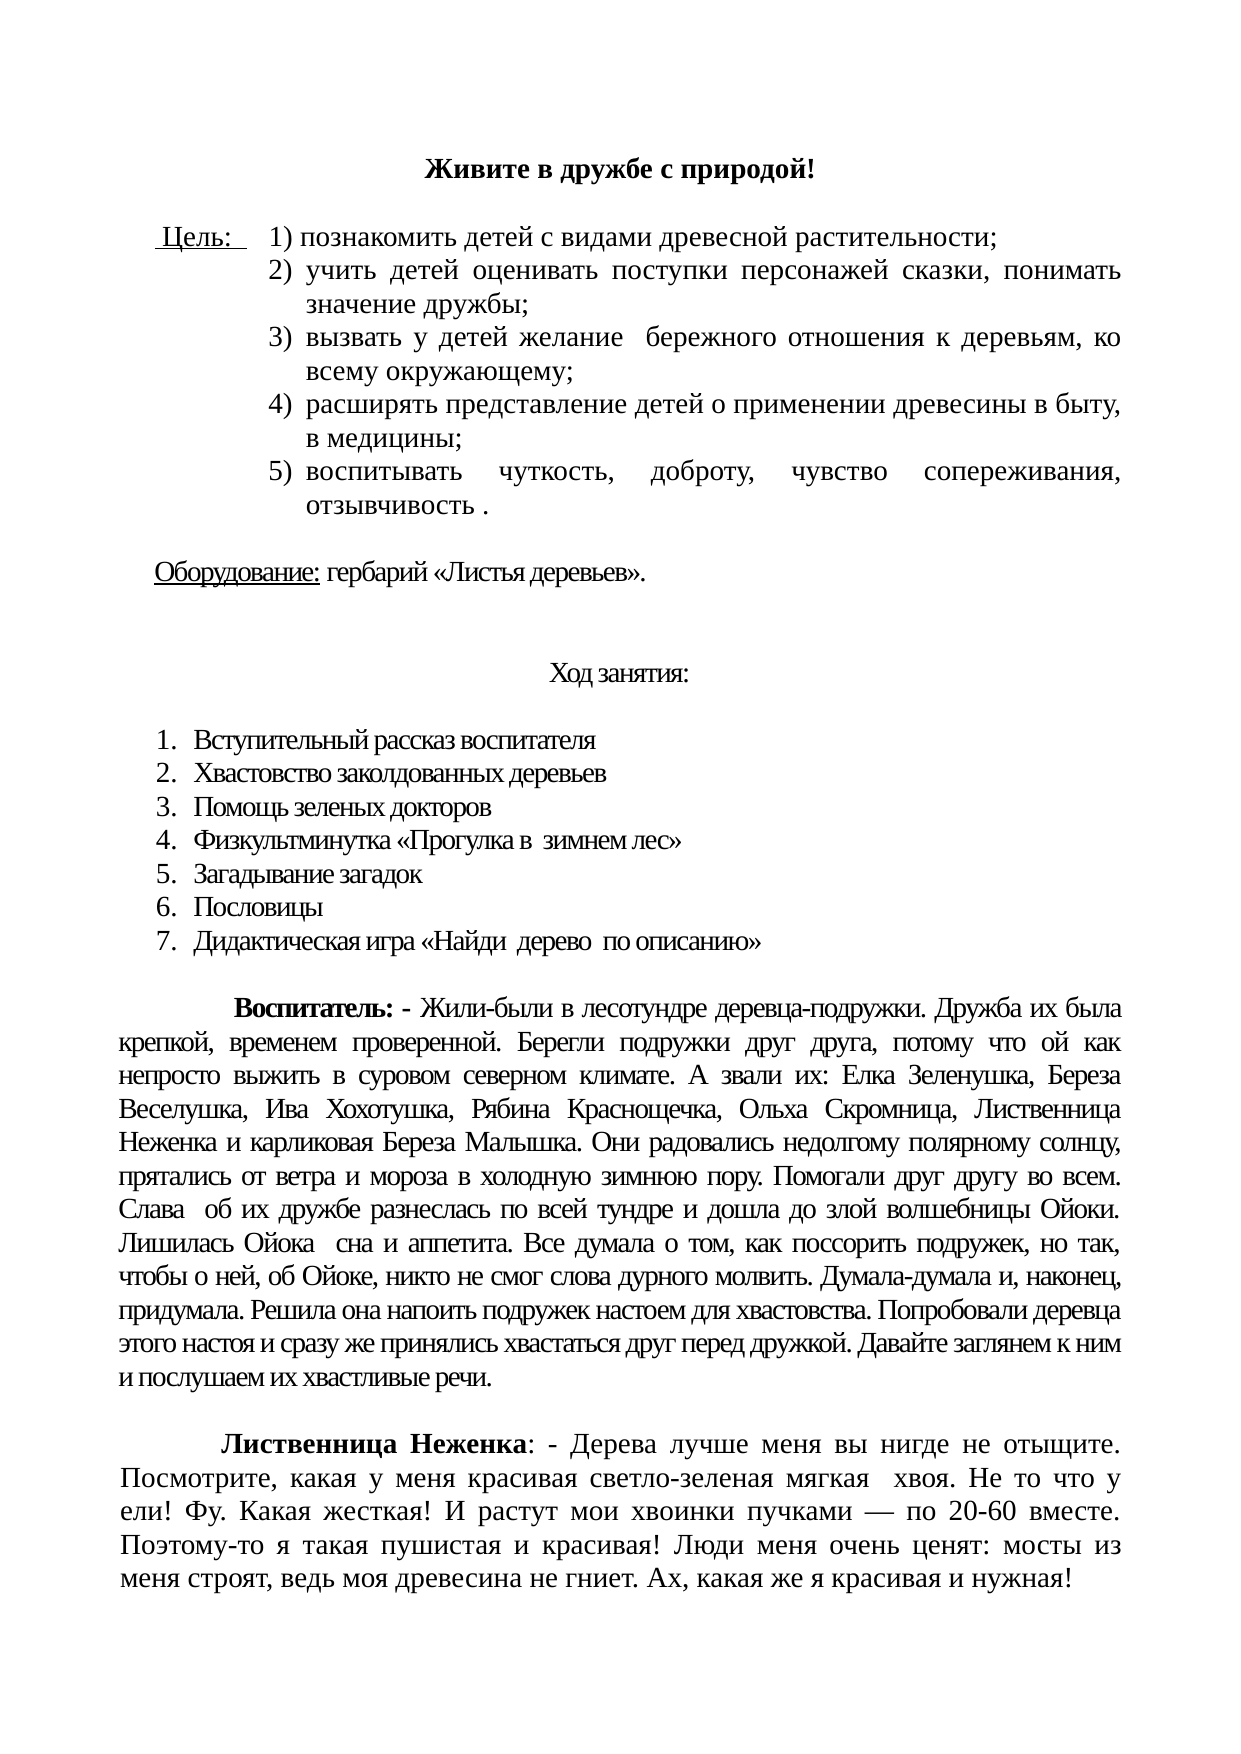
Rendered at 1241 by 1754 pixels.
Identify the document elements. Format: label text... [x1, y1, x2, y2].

list Дидактическая игра «Найди дерево по описанию» [156, 923, 1122, 957]
list Вступительный рассказ воспитателя [156, 722, 1122, 755]
list Лиственница Неженка: - Дерева лучше меня вы нигде не отыщите. Посмотрите, какая у меня красивая светло-зеленая мягкая хвоя. Не то что у ели! Фу. Какая жесткая! И растут мои хвоинки пучками — по 20-60 вместе. Поэтому-то я такая пушистая и красивая! Люди меня очень ценят: мосты из меня строят, ведь моя древесина не гниет. Ах, какая же я красивая и нужная! [120, 1426, 1122, 1594]
list учить детей оценивать поступки персонажей сказки, понимать значение дружбы; [268, 252, 1122, 319]
text Воспитатель: - Жили-были в лесотундре деревца-подружки. Дружба их была крепкой, временем проверенной. Берегли подружки друг друга, потому что ой как непросто выжить в суровом северном климате. А звали их: Елка Зеленушка, Береза Веселушка, Ива Хохотушка, Рябина Краснощечка, Ольха Скромница, Лиственница Неженка и карликовая Береза Малышка. Они радовались недолгому полярному солнцу, прятались от ветра и мороза в холодную зимнюю пору. Помогали друг другу во всем. Слава об их дружбе разнеслась по всей тундре и дошла до злой волшебницы Ойоки. Лишилась Ойока сна и аппетита. Все думала о том, как поссорить подружек, но так, чтобы о ней, об Ойоке, никто не смог слова дурного молвить. Думала-думала и, наконец, придумала. Решила она напоить подружек настоем для хвастовства. Попробовали деревца этого настоя и сразу же принялись хвастаться друг перед дружкой. Давайте заглянем к ним и послушаем их хвастливые речи. [118, 990, 1122, 1393]
list Хвастовство заколдованных деревьев [156, 755, 1122, 789]
text Живите в дружбе с природой! [118, 152, 1122, 185]
text Ход занятия: [118, 655, 1122, 688]
list воспитывать чуткость, доброту, чувство сопереживания, отзывчивость . [268, 453, 1122, 521]
list Загадывание загадок [156, 856, 1122, 889]
list вызвать у детей желание бережного отношения к деревьям, ко всему окружающему; [268, 319, 1122, 386]
list Физкультминутка «Прогулка в зимнем лес» [156, 822, 1122, 856]
list Пословицы [156, 889, 1122, 923]
text Оборудование: гербарий «Листья деревьев». [118, 554, 1122, 588]
list расширять представление детей о применении древесины в быту, в медицины; [268, 386, 1122, 453]
list Помощь зеленых докторов [156, 789, 1122, 822]
text Цель: 1) познакомить детей с видами древесной растительности; [118, 219, 1122, 252]
